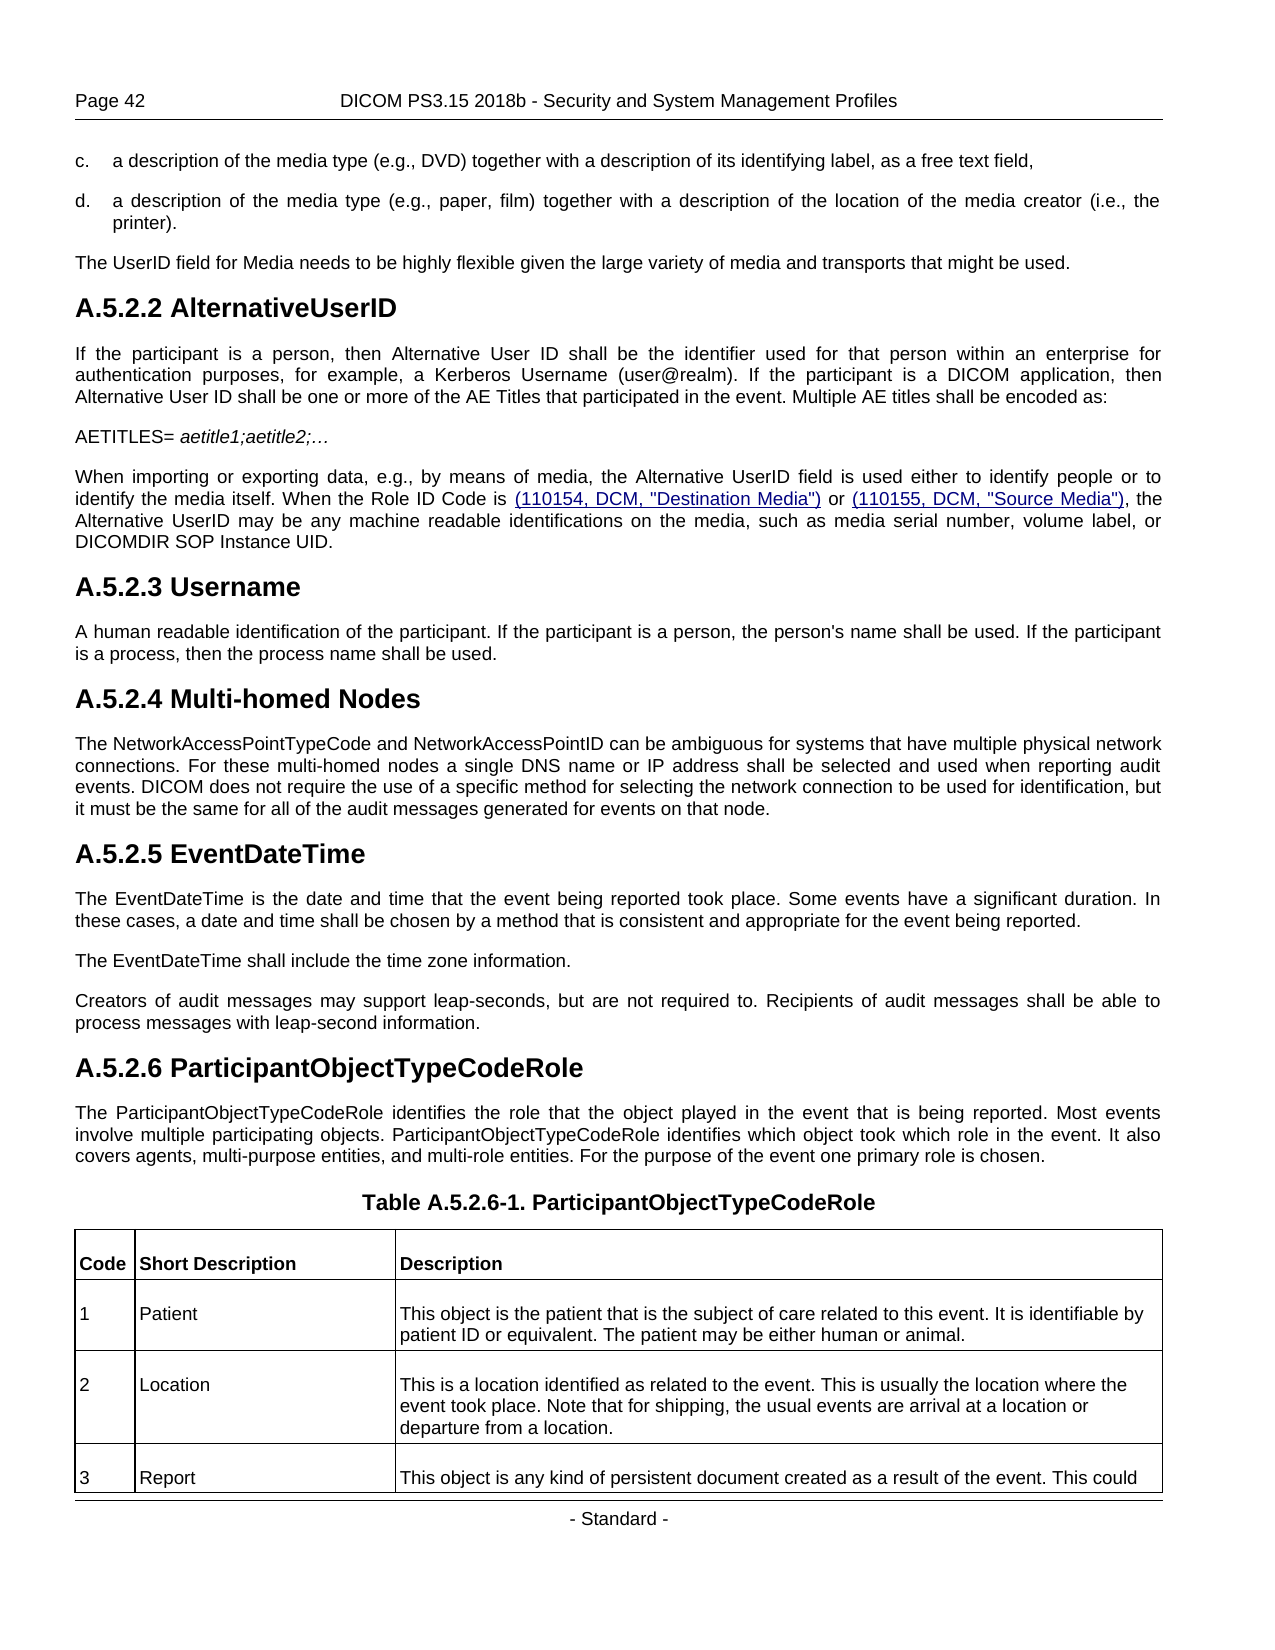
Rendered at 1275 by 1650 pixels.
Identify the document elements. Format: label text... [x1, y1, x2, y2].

table_cell Patient [136, 1280, 395, 1350]
table_cell This is a location identified as related to the event. This is usually the location where the event took place. Note that for shipping, the usual events are arrival at a location or departure from a location. [396, 1351, 1162, 1442]
text A human readable identification of the participant. If the participant is a person, the person's name shall be used. If the participant is a process, then the process name shall be used. [75, 621, 1162, 664]
text Creators of audit messages may support leap-seconds, but are not required to. Recipients of audit messages shall be able to process messages with leap-second information. [75, 990, 1162, 1033]
text A.5.2.6 ParticipantObjectTypeCodeRole [75, 1052, 1162, 1083]
table_cell Location [136, 1351, 395, 1442]
table_header Code [76, 1230, 134, 1278]
table_cell This object is any kind of persistent document created as a result of the event. This could [396, 1444, 1162, 1492]
table_cell 1 [76, 1280, 134, 1350]
text When importing or exporting data, e.g., by means of media, the Alternative UserID field is used either to identify people or to identify the media itself. When the Role ID Code is (110154, DCM, "Destination Media") or (110155, DCM, "Source Media"), the Alternative UserID may be any machine readable identifications on the media, such as media serial number, volume label, or DICOMDIR SOP Instance UID. [75, 466, 1162, 552]
text The EventDateTime is the date and time that the event being reported took place. Some events have a significant duration. In these cases, a date and time shall be chosen by a method that is consistent and appropriate for the event being reported. [75, 888, 1162, 931]
text A.5.2.4 Multi-homed Nodes [75, 683, 1162, 714]
text The UserID field for Media needs to be highly flexible given the large variety of media and transports that might be used. [75, 252, 1162, 274]
text A.5.2.3 Username [75, 571, 1162, 602]
table_cell This object is the patient that is the subject of care related to this event. It is identifiable by patient ID or equivalent. The patient may be either human or animal. [396, 1280, 1162, 1350]
text A.5.2.5 EventDateTime [75, 838, 1162, 869]
text The EventDateTime shall include the time zone information. [75, 950, 1162, 972]
table_header Description [396, 1230, 1162, 1278]
text The NetworkAccessPointTypeCode and NetworkAccessPointID can be ambiguous for systems that have multiple physical network connections. For these multi-homed nodes a single DNS name or IP address shall be selected and used when reporting audit events. DICOM does not require the use of a specific method for selecting the network connection to be used for identification, but it must be the same for all of the audit messages generated for events on that node. [75, 733, 1162, 819]
table_header Short Description [136, 1230, 395, 1278]
list a description of the media type (e.g., paper, film) together with a description of the location of the media creator (i.e., the printer). [75, 190, 1162, 233]
text Table A.5.2.6-1. ParticipantObjectTypeCodeRole [75, 1189, 1162, 1215]
text If the participant is a person, then Alternative User ID shall be the identifier used for that person within an enterprise for authentication purposes, for example, a Kerberos Username (user@realm). If the participant is a DICOM application, then Alternative User ID shall be one or more of the AE Titles that participated in the event. Multiple AE titles shall be encoded as: [75, 342, 1162, 407]
table_cell 2 [76, 1351, 134, 1442]
text The ParticipantObjectTypeCodeRole identifies the role that the object played in the event that is being reported. Most events involve multiple participating objects. ParticipantObjectTypeCodeRole identifies which object took which role in the event. It also covers agents, multi-purpose entities, and multi-role entities. For the purpose of the event one primary role is chosen. [75, 1102, 1162, 1167]
list a description of the media type (e.g., DVD) together with a description of its identifying label, as a free text field, [75, 150, 1162, 172]
table_cell Report [136, 1444, 395, 1492]
table_cell 3 [76, 1444, 134, 1492]
text AETITLES= aetitle1;aetitle2;… [75, 426, 1162, 447]
text A.5.2.2 AlternativeUserID [75, 292, 1162, 324]
